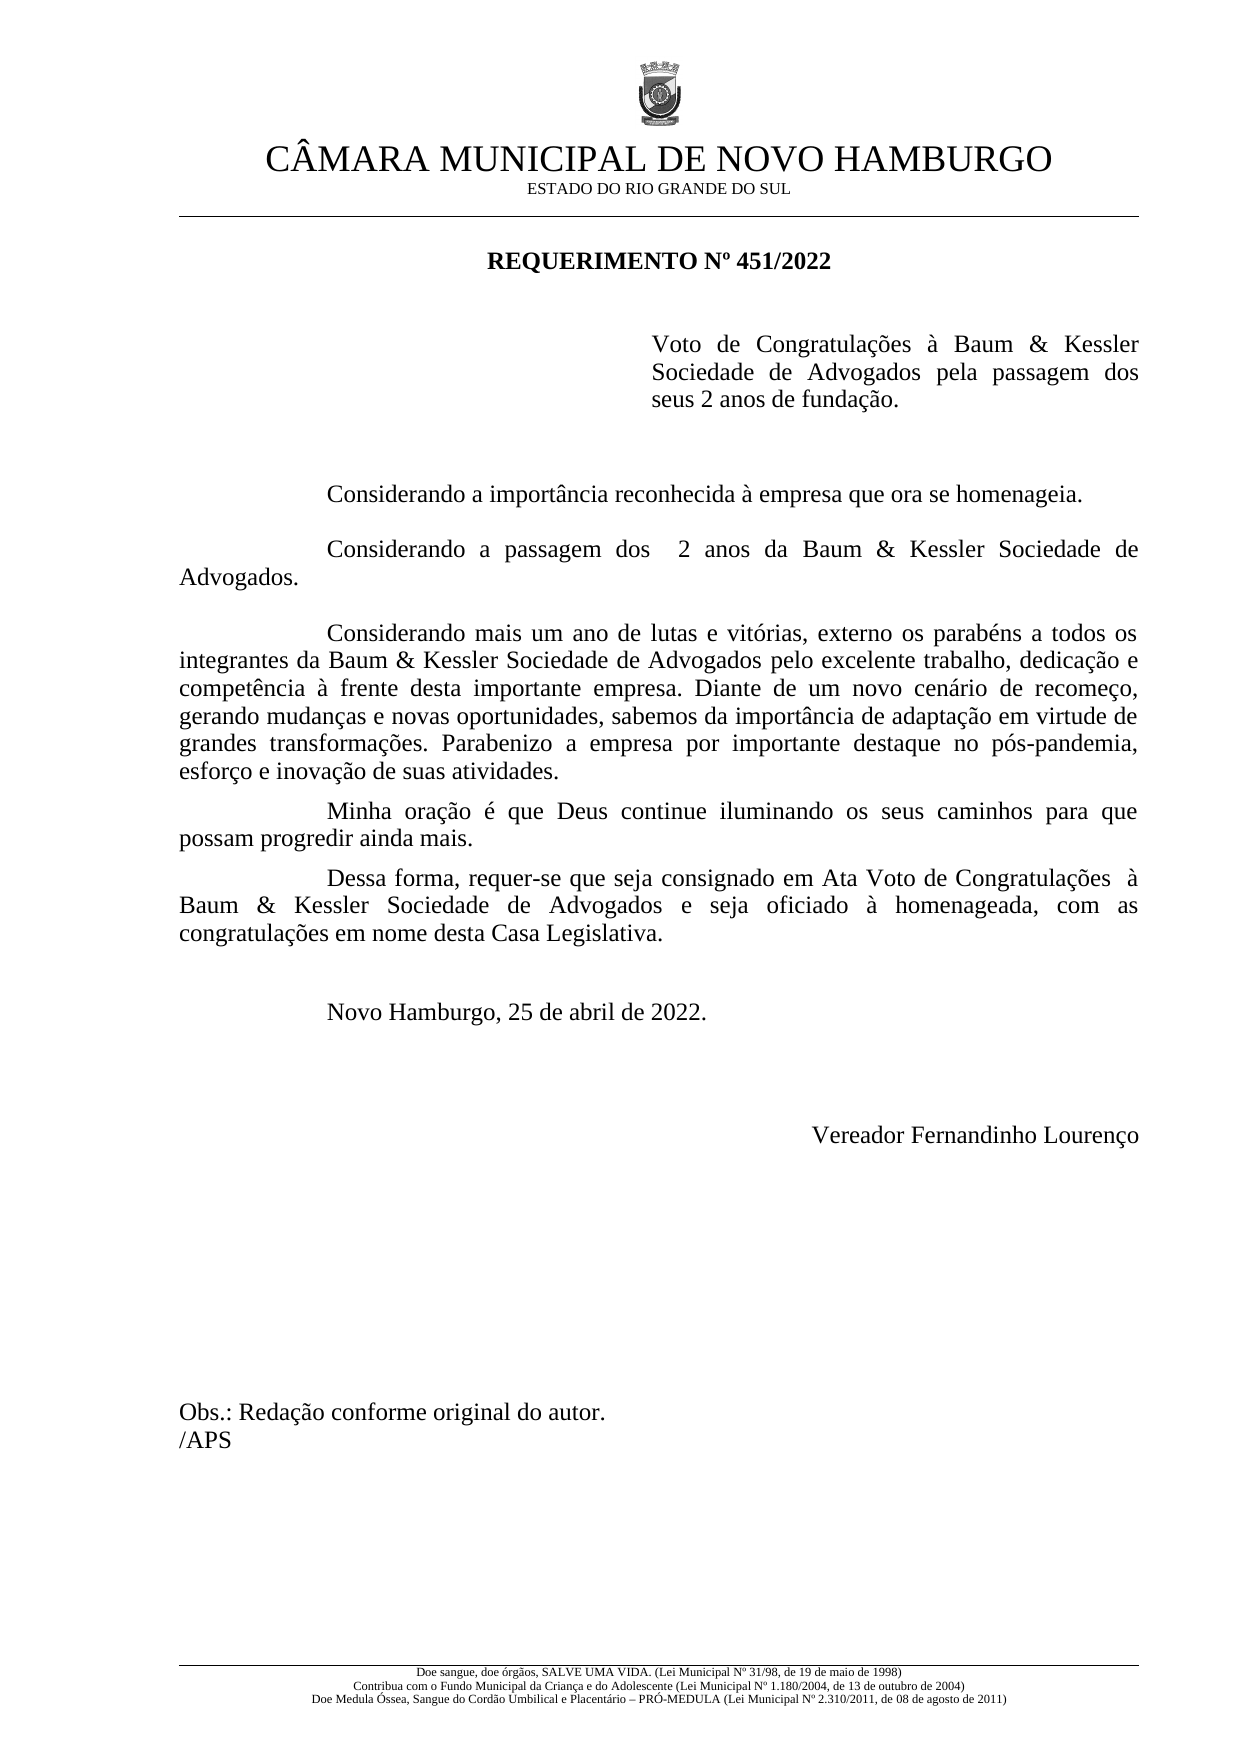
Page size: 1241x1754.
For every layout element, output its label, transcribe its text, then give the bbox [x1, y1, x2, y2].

text /APS [179, 1426, 1139, 1453]
text REQUERIMENTO Nº 451/2022 [179, 247, 1139, 274]
text Voto de Congratulações à Baum & Kessler Sociedade de Advogados pela passagem dos seus 2 anos de fundação. [651, 330, 1139, 413]
text Considerando mais um ano de lutas e vitórias, externo os parabéns a todos os integrantes da Baum & Kessler Sociedade de Advogados pelo excelente trabalho, dedicação e competência à frente desta importante empresa. Diante de um novo cenário de recomeço, gerando mudanças e novas oportunidades, sabemos da importância de adaptação em virtude de grandes transformações. Parabenizo a empresa por importante destaque no pós-pandemia, esforço e inovação de suas atividades. [179, 619, 1139, 785]
text Vereador Fernandinho Lourenço [179, 1121, 1139, 1149]
text Considerando a passagem dos 2 anos da Baum & Kessler Sociedade de Advogados. [179, 536, 1139, 591]
text Considerando a importância reconhecida à empresa que ora se homenageia. [179, 480, 1139, 508]
text Minha oração é que Deus continue iluminando os seus caminhos para que possam progredir ainda mais. [179, 797, 1139, 852]
text Obs.: Redação conforme original do autor. [179, 1398, 1139, 1426]
text Dessa forma, requer-se que seja consignado em Ata Voto de Congratulações à Baum & Kessler Sociedade de Advogados e seja oficiado à homenageada, com as congratulações em nome desta Casa Legislativa. [179, 864, 1139, 947]
text Novo Hamburgo, 25 de abril de 2022. [179, 998, 1139, 1026]
